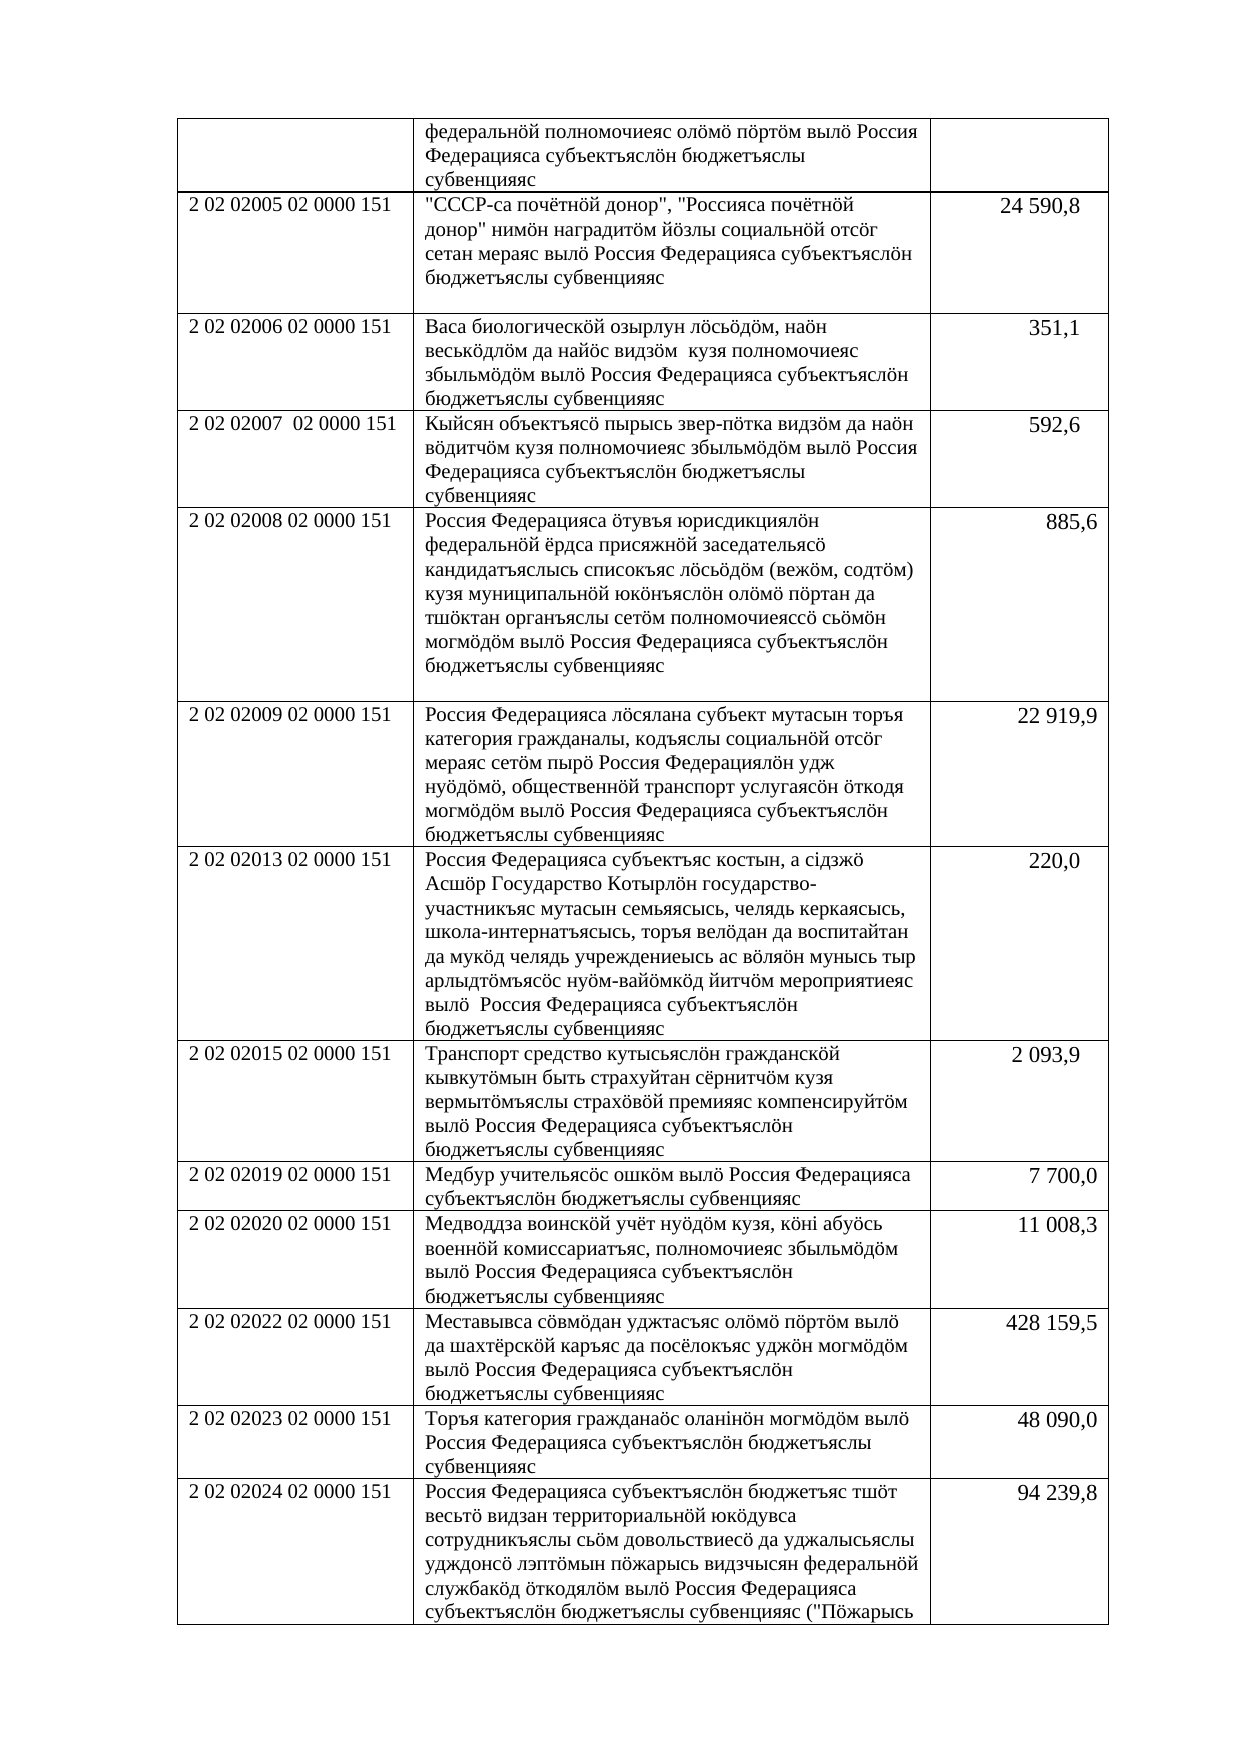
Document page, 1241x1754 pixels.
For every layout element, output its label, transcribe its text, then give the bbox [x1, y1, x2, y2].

table_cell 2 02 02008 02 0000 151 [178, 508, 413, 701]
table_cell 428 159,5 [931, 1309, 1108, 1405]
table_cell Васа биологическöй озырлун лöсьöдöм, наöн веськöдлöм да найöс видзöм кузя полномочиеяс збыльмöдöм вылö Россия Федерацияса субъектъяслöн бюджетъяслы субвенцияяс [414, 314, 930, 410]
table_cell 11 008,3 [931, 1211, 1108, 1308]
table_cell 2 02 02022 02 0000 151 [178, 1309, 413, 1405]
table_cell 2 02 02005 02 0000 151 [178, 193, 413, 313]
table_cell 2 02 02015 02 0000 151 [178, 1041, 413, 1161]
table_cell 885,6 [931, 508, 1108, 701]
table_cell [931, 119, 1108, 191]
table_cell Россия Федерацияса субъектъяс костын, а сiдзжö Асшöр Государство Котырлöн государство-участникъяс мутасын семьяясысь, челядь керкаясысь, школа-интернатъясысь, торъя велöдан да воспитайтан да мукöд челядь учреждениеысь ас вöляöн мунысь тыр арлыдтöмъясöс нуöм-вайöмкöд йитчöм мероприятиеяс вылö Россия Федерацияса субъектъяслöн бюджетъяслы субвенцияяс [414, 847, 930, 1040]
table_cell Медбур учительясöс ошкöм вылö Россия Федерацияса субъектъяслöн бюджетъяслы субвенцияяс [414, 1162, 930, 1210]
table_cell "СССР-са почётнöй донор", "Россияса почётнöй донор" нимöн наградитöм йöзлы социальнöй отсöг сетан мераяс вылö Россия Федерацияса субъектъяслöн бюджетъяслы субвенцияяс [414, 193, 930, 313]
table_cell Медводдза воинскöй учёт нуöдöм кузя, кöнi абуöсь военнöй комиссариатъяс, полномочиеяс збыльмöдöм вылö Россия Федерацияса субъектъяслöн бюджетъяслы субвенцияяс [414, 1211, 930, 1308]
table_cell 48 090,0 [931, 1406, 1108, 1478]
table_cell 2 02 02007 02 0000 151 [178, 411, 413, 507]
table_cell 22 919,9 [931, 702, 1108, 846]
table_cell [178, 119, 413, 191]
table_cell Россия Федерацияса öтувъя юрисдикциялöн федеральнöй ёрдса присяжнöй заседательясö кандидатъяслысь списокъяс лöсьöдöм (вежöм, содтöм) кузя муниципальнöй юкöнъяслöн олöмö пöртан да тшöктан органъяслы сетöм полномочиеяссö сьöмöн могмöдöм вылö Россия Федерацияса субъектъяслöн бюджетъяслы субвенцияяс [414, 508, 930, 701]
table_cell Россия Федерацияса субъектъяслöн бюджетъяс тшöт весьтö видзан территориальнöй юкöдувса сотрудникъяслы сьöм довольствиесö да уджалысьяслы удждонсö лэптöмын пöжарысь видзчысян федеральнöй службакöд öткодялöм вылö Россия Федерацияса субъектъяслöн бюджетъяслы субвенцияяс ("Пöжарысь [414, 1479, 930, 1623]
table_cell 2 02 02013 02 0000 151 [178, 847, 413, 1040]
table_cell 351,1 [931, 314, 1108, 410]
table_cell 220,0 [931, 847, 1108, 1040]
table_cell 2 02 02009 02 0000 151 [178, 702, 413, 846]
table_cell 2 02 02023 02 0000 151 [178, 1406, 413, 1478]
table_cell 2 02 02024 02 0000 151 [178, 1479, 413, 1623]
table_cell Меставывса сöвмöдан уджтасъяс олöмö пöртöм вылö да шахтёрскöй каръяс да посёлокъяс уджöн могмöдöм вылö Россия Федерацияса субъектъяслöн бюджетъяслы субвенцияяс [414, 1309, 930, 1405]
table_cell 592,6 [931, 411, 1108, 507]
table_cell Торъя категория гражданаöс оланiнöн могмöдöм вылö Россия Федерацияса субъектъяслöн бюджетъяслы субвенцияяс [414, 1406, 930, 1478]
table_cell 7 700,0 [931, 1162, 1108, 1210]
table_cell 2 02 02006 02 0000 151 [178, 314, 413, 410]
table_cell 2 093,9 [931, 1041, 1108, 1161]
table_cell Кыйсян объектъясö пырысь звер-пöтка видзöм да наöн вöдитчöм кузя полномочиеяс збыльмöдöм вылö Россия Федерацияса субъектъяслöн бюджетъяслы субвенцияяс [414, 411, 930, 507]
table_cell 24 590,8 [931, 193, 1108, 313]
table_cell Россия Федерацияса лöсялана субъект мутасын торъя категория гражданалы, кодъяслы социальнöй отсöг мераяс сетöм пырö Россия Федерациялöн удж нуöдöмö, общественнöй транспорт услугаясöн öткодя могмöдöм вылö Россия Федерацияса субъектъяслöн бюджетъяслы субвенцияяс [414, 702, 930, 846]
table_cell 94 239,8 [931, 1479, 1108, 1623]
table_cell Транспорт средство кутысьяслöн гражданскöй кывкутöмын быть страхуйтан сёрнитчöм кузя вермытöмъяслы страхöвöй премияяс компенсируйтöм вылö Россия Федерацияса субъектъяслöн бюджетъяслы субвенцияяс [414, 1041, 930, 1161]
table_cell 2 02 02020 02 0000 151 [178, 1211, 413, 1308]
table_cell 2 02 02019 02 0000 151 [178, 1162, 413, 1210]
table_cell федеральнöй полномочиеяс олöмö пöртöм вылö Россия Федерацияса субъектъяслöн бюджетъяслы субвенцияяс [414, 119, 930, 191]
